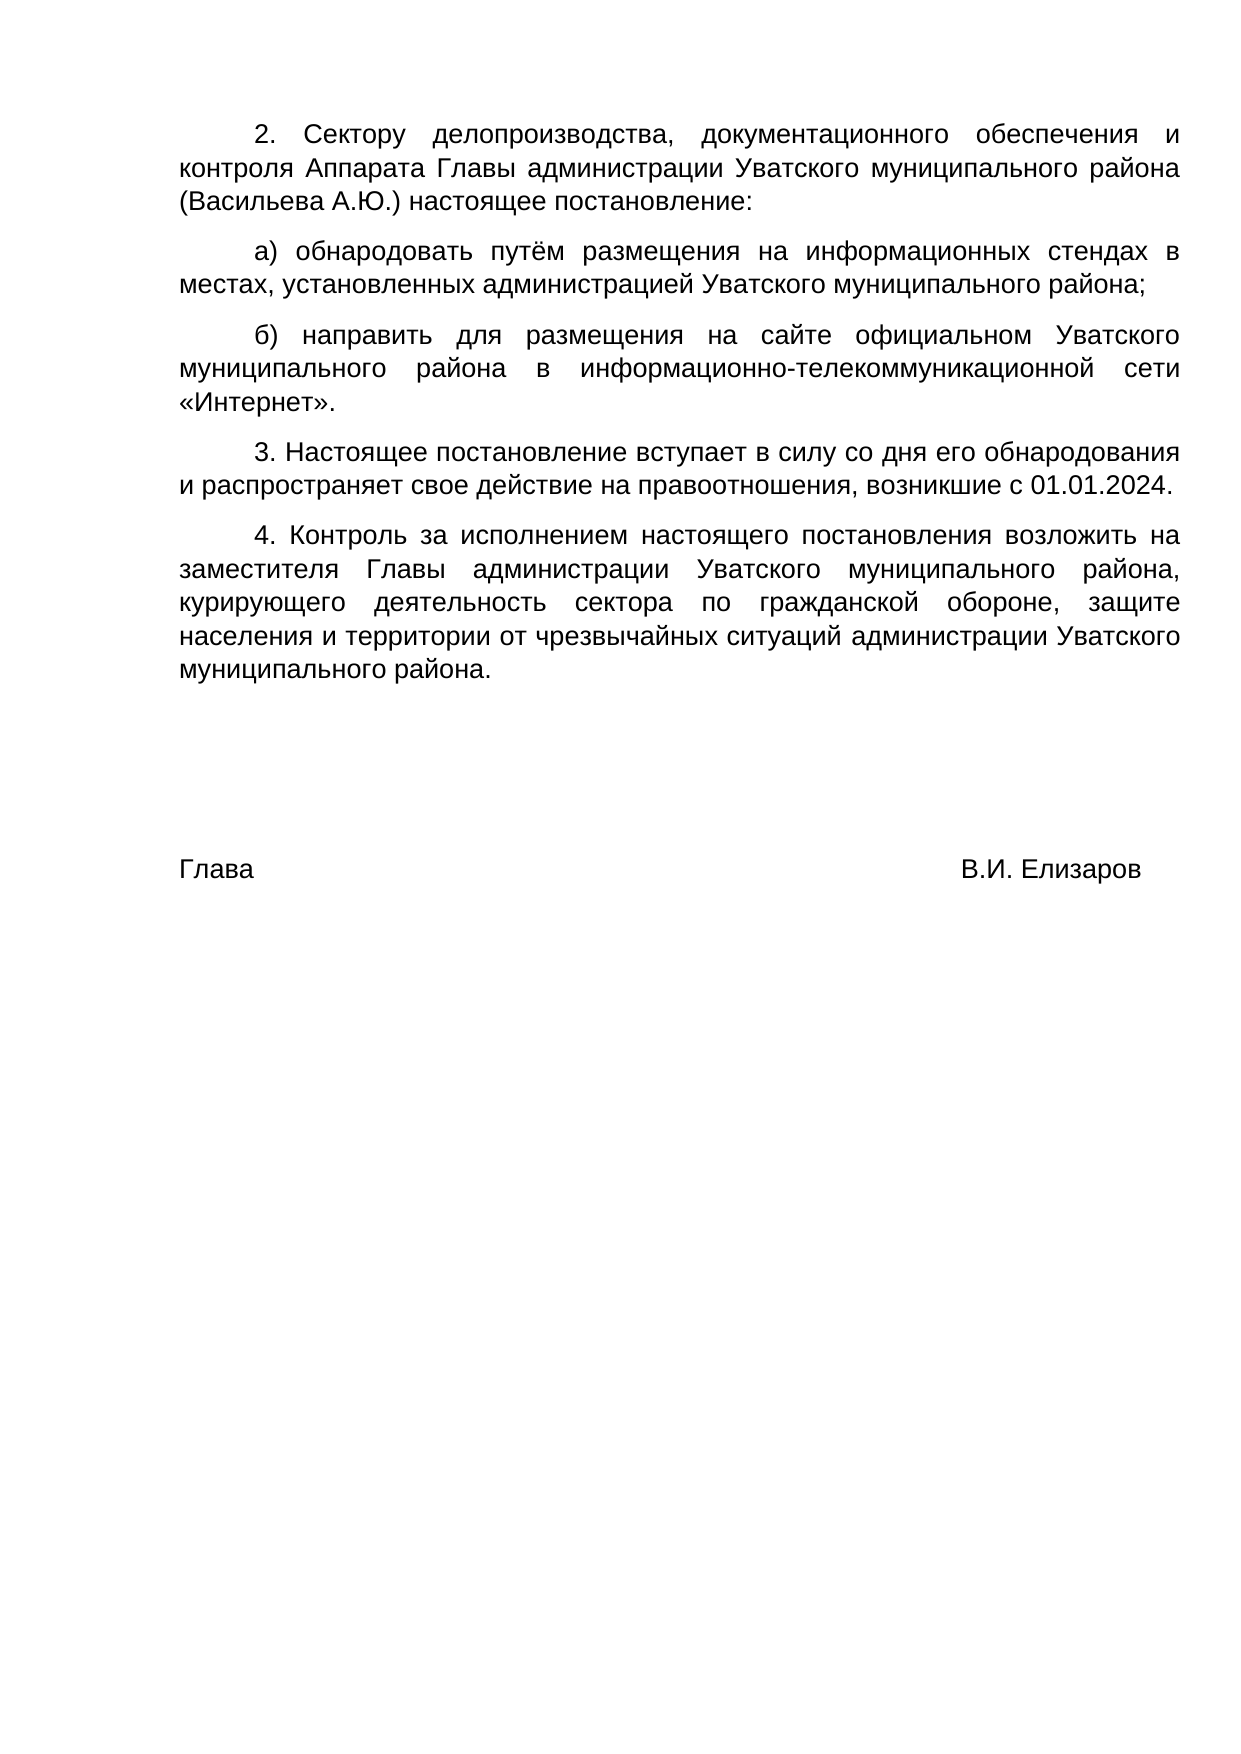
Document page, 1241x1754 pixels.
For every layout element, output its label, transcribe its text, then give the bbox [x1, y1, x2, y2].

text б) направить для размещения на сайте официальном Уватского муниципального района в информационно-телекоммуникационной сети «Интернет». [179, 319, 1181, 417]
text 2. Сектору делопроизводства, документационного обеспечения и контроля Аппарата Главы администрации Уватского муниципального района (Васильева А.Ю.) настоящее постановление: [179, 118, 1181, 216]
text 4. Контроль за исполнением настоящего постановления возложить на заместителя Главы администрации Уватского муниципального района, курирующего деятельность сектора по гражданской обороне, защите населения и территории от чрезвычайных ситуаций администрации Уватского муниципального района. [179, 519, 1181, 684]
text а) обнародовать путём размещения на информационных стендах в местах, установленных администрацией Уватского муниципального района; [179, 235, 1181, 300]
text Глава В.И. Елизаров [179, 853, 1181, 884]
text 3. Настоящее постановление вступает в силу со дня его обнародования и распространяет свое действие на правоотношения, возникшие с 01.01.2024. [179, 436, 1181, 500]
